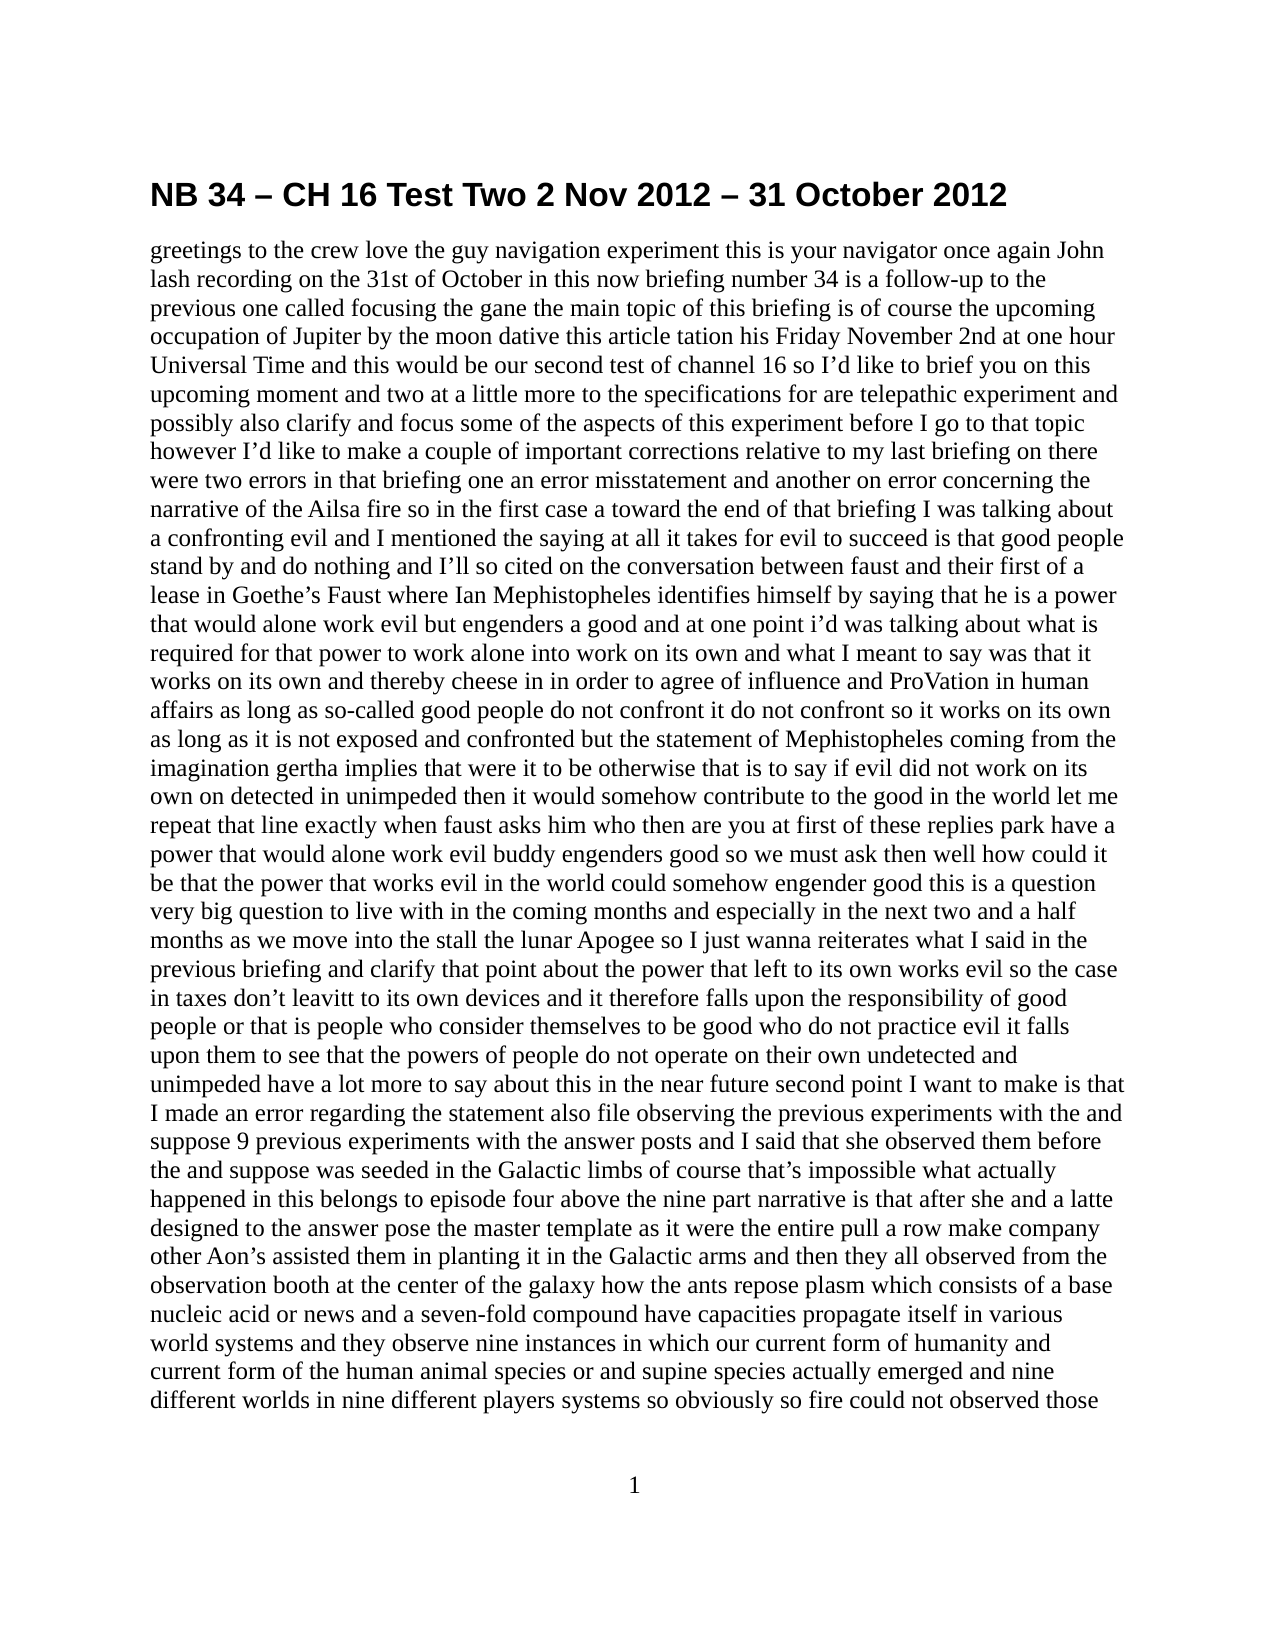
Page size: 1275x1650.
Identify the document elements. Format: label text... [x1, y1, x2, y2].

subtitle NB 34 – CH 16 Test Two 2 Nov 2012 – 31 October 2012 [150, 175, 1125, 214]
text greetings to the crew love the guy navigation experiment this is your navigator once again John lash recording on the 31st of October in this now briefing number 34 is a follow-up to the previous one called focusing the gane the main topic of this briefing is of course the upcoming occupation of Jupiter by the moon dative this article tation his Friday November 2nd at one hour Universal Time and this would be our second test of channel 16 so I’d like to brief you on this upcoming moment and two at a little more to the specifications for are telepathic experiment and possibly also clarify and focus some of the aspects of this experiment before I go to that topic however I’d like to make a couple of important corrections relative to my last briefing on there were two errors in that briefing one an error misstatement and another on error concerning the narrative of the Ailsa fire so in the first case a toward the end of that briefing I was talking about a confronting evil and I mentioned the saying at all it takes for evil to succeed is that good people stand by and do nothing and I’ll so cited on the conversation between faust and their first of a lease in Goethe’s Faust where Ian Mephistopheles identifies himself by saying that he is a power that would alone work evil but engenders a good and at one point i’d was talking about what is required for that power to work alone into work on its own and what I meant to say was that it works on its own and thereby cheese in in order to agree of influence and ProVation in human affairs as long as so-called good people do not confront it do not confront so it works on its own as long as it is not exposed and confronted but the statement of Mephistopheles coming from the imagination gertha implies that were it to be otherwise that is to say if evil did not work on its own on detected in unimpeded then it would somehow contribute to the good in the world let me repeat that line exactly when faust asks him who then are you at first of these replies park have a power that would alone work evil buddy engenders good so we must ask then well how could it be that the power that works evil in the world could somehow engender good this is a question very big question to live with in the coming months and especially in the next two and a half months as we move into the stall the lunar Apogee so I just wanna reiterates what I said in the previous briefing and clarify that point about the power that left to its own works evil so the case in taxes don’t leavitt to its own devices and it therefore falls upon the responsibility of good people or that is people who consider themselves to be good who do not practice evil it falls upon them to see that the powers of people do not operate on their own undetected and unimpeded have a lot more to say about this in the near future second point I want to make is that I made an error regarding the statement also file observing the previous experiments with the and suppose 9 previous experiments with the answer posts and I said that she observed them before the and suppose was seeded in the Galactic limbs of course that’s impossible what actually happened in this belongs to episode four above the nine part narrative is that after she and a latte designed to the answer pose the master template as it were the entire pull a row make company other Aon’s assisted them in planting it in the Galactic arms and then they all observed from the observation booth at the center of the galaxy how the ants repose plasm which consists of a base nucleic acid or news and a seven-fold compound have capacities propagate itself in various world systems and they observe nine instances in which our current form of humanity and current form of the human animal species or and supine species actually emerged and nine different worlds in nine different players systems so obviously so fire could not observed those [150, 235, 1125, 1414]
